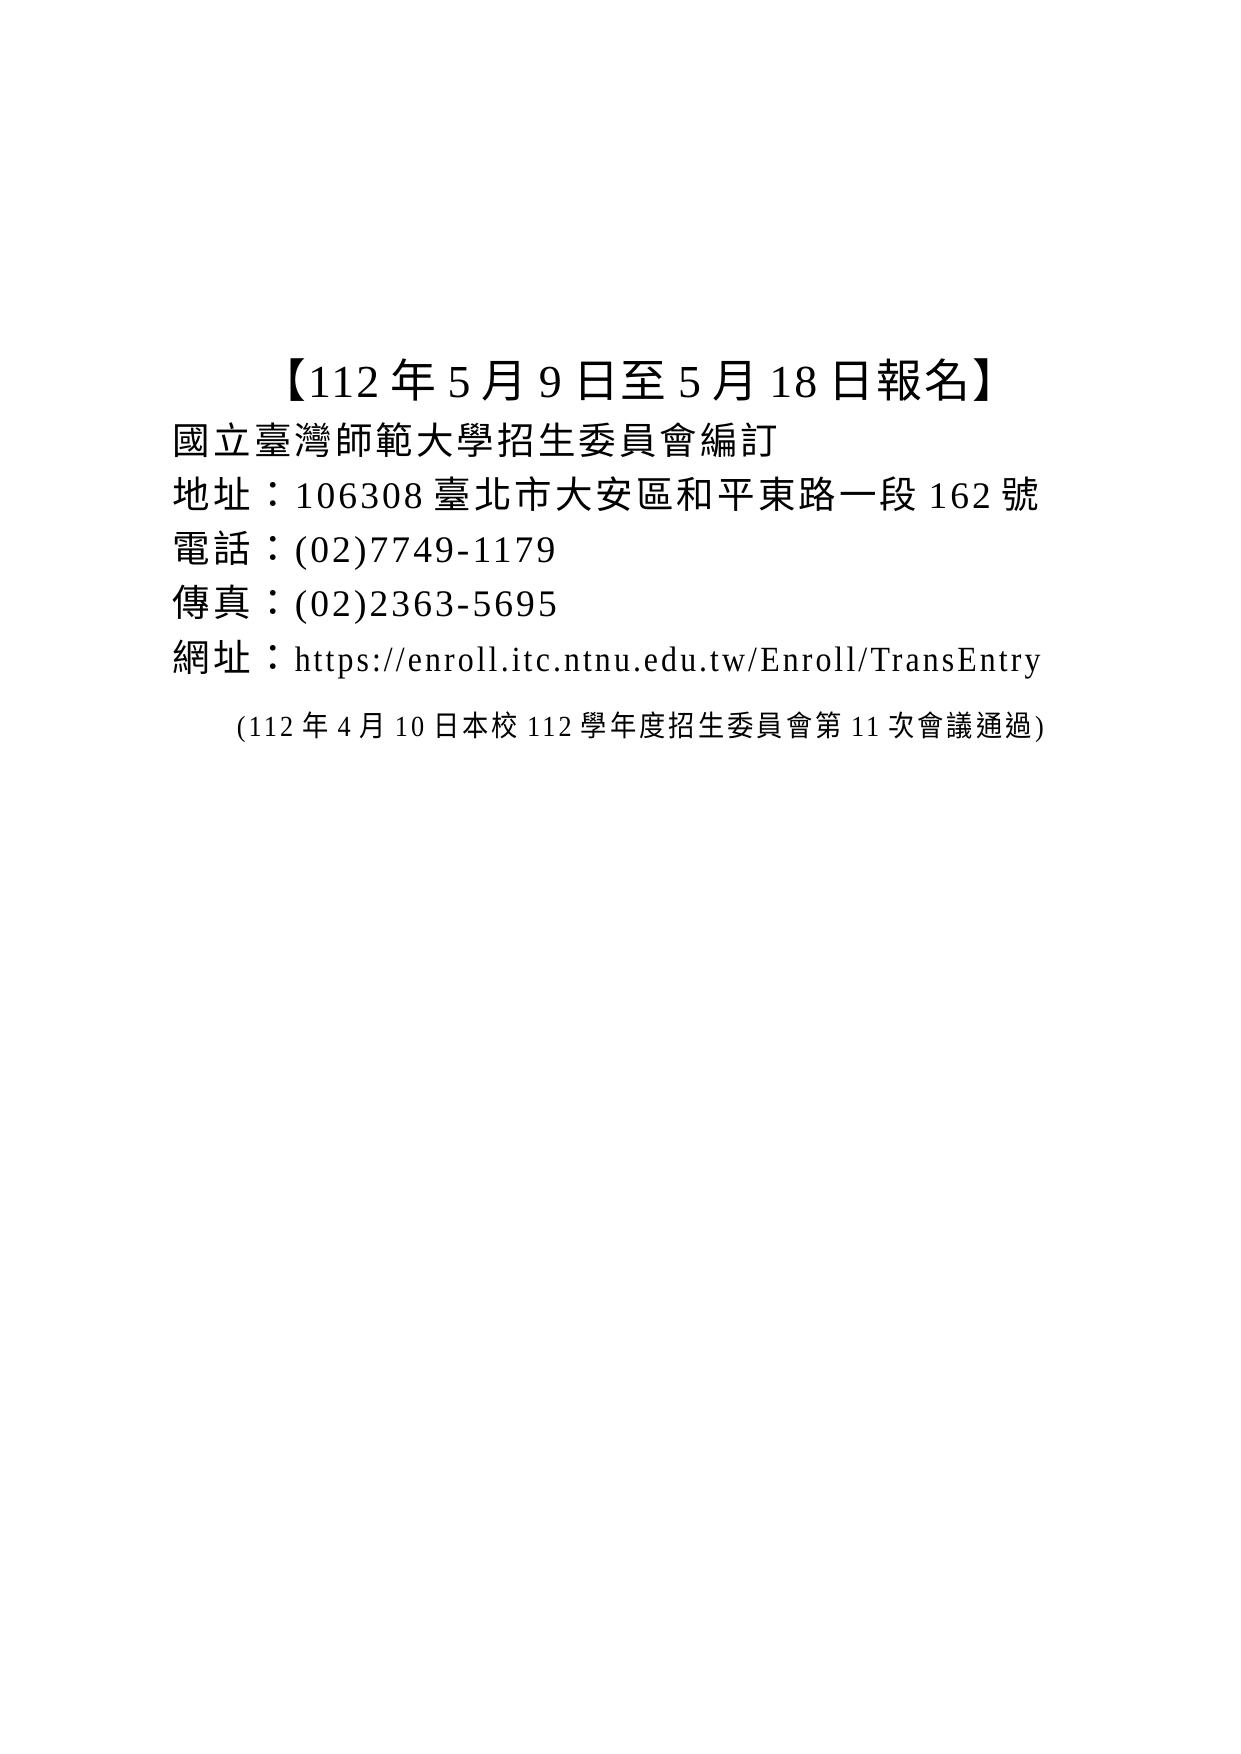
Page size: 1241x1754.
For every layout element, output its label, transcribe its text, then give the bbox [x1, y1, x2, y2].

text (112年4月10日本校112學年度招生委員會第11次會議通過) [187, 682, 1093, 744]
text 地址：106308臺北市大安區和平東路一段162號 [173, 465, 1090, 519]
text 【112年5月9日至5月18日報名】 [187, 344, 1090, 411]
text 國立臺灣師範大學招生委員會編訂 [173, 411, 1090, 465]
text 電話：(02)7749-1179 [173, 519, 1090, 573]
text 網址：https://enroll.itc.ntnu.edu.tw/Enroll/TransEntry [173, 628, 1090, 682]
text 傳真：(02)2363-5695 [173, 573, 1090, 628]
